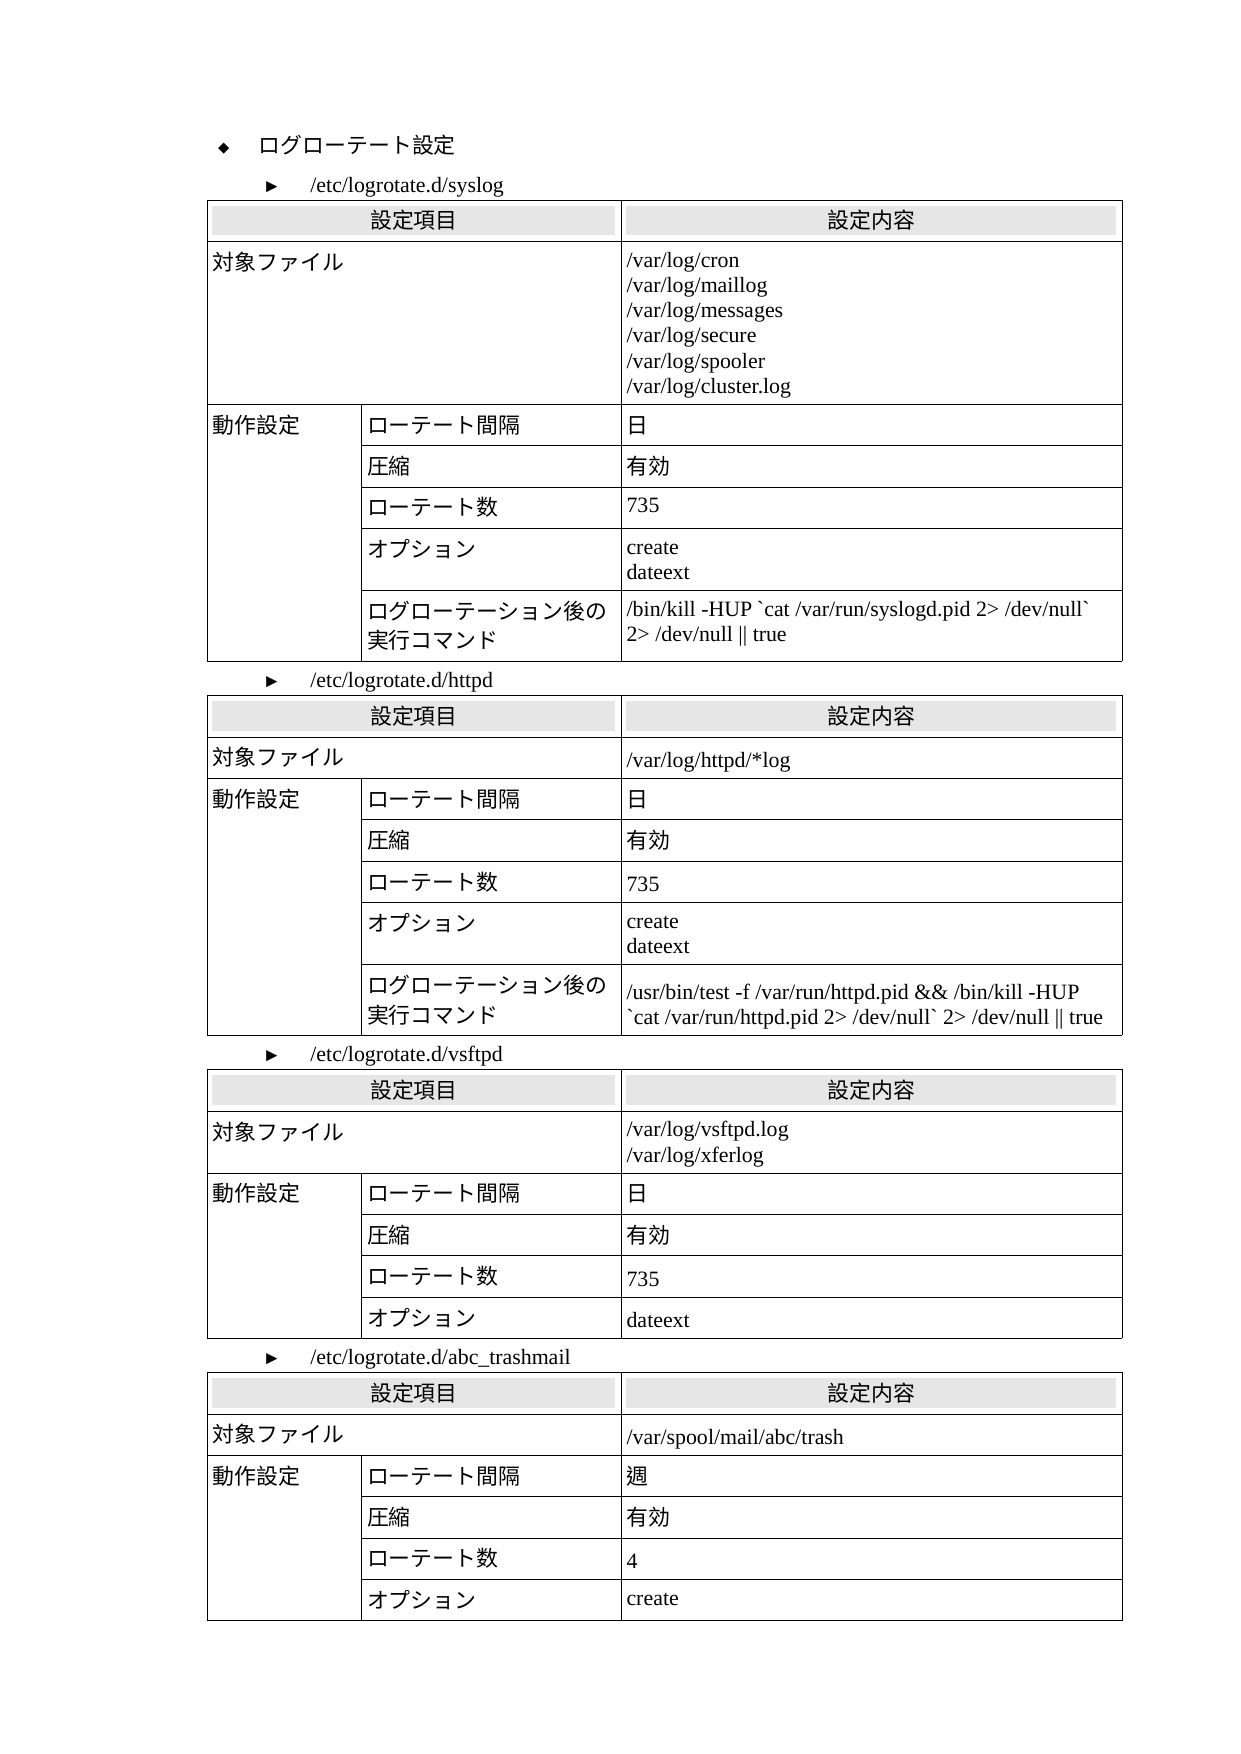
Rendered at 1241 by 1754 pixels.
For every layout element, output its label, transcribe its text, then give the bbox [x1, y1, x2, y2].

table_cell 動作設定 [208, 1456, 361, 1620]
table_header 設定項目 [208, 1070, 621, 1111]
table_cell ログローテーション後の 実行コマンド [362, 591, 621, 661]
table_cell 有効 [622, 820, 1122, 861]
table_header 設定内容 [622, 696, 1122, 737]
table_header 設定内容 [622, 1070, 1122, 1111]
list /etc/logrotate.d/syslog [262, 172, 1122, 197]
table_header ローテート間隔 [362, 1456, 621, 1496]
table_cell 圧縮 [362, 1215, 621, 1255]
table_cell オプション [362, 529, 621, 590]
table_cell 有効 [622, 1215, 1122, 1255]
table_cell create dateext [622, 903, 1122, 964]
table_header 週 [622, 1456, 1122, 1496]
table_cell 対象ファイル [208, 1415, 621, 1455]
table_cell create dateext [622, 529, 1122, 590]
table_header ローテート間隔 [362, 1174, 621, 1214]
table_cell 有効 [622, 446, 1122, 487]
table_header 日 [622, 1174, 1122, 1214]
subtitle ログローテート設定 [218, 130, 1122, 160]
table_cell 735 [622, 488, 1122, 528]
table_header 日 [622, 779, 1122, 819]
table_cell オプション [362, 1298, 621, 1338]
table_cell /var/log/httpd/*log [622, 738, 1122, 778]
table_cell create [622, 1580, 1122, 1620]
table_header 設定項目 [208, 696, 621, 737]
table_header 設定項目 [208, 1373, 621, 1413]
table_cell dateext [622, 1298, 1122, 1338]
table_cell 動作設定 [208, 779, 361, 1035]
table_cell /var/log/cron /var/log/maillog /var/log/messages /var/log/secure /var/log/spooler /var/log/cluster.log [622, 242, 1122, 404]
table_cell ログローテーション後の 実行コマンド [362, 965, 621, 1035]
table_cell 動作設定 [208, 1174, 361, 1338]
table_cell 4 [622, 1539, 1122, 1579]
list /etc/logrotate.d/abc_trashmail [262, 1344, 1122, 1369]
table_cell ローテート数 [362, 862, 621, 902]
table_cell 対象ファイル [208, 242, 621, 404]
table_header ローテート間隔 [362, 405, 621, 445]
table_header ローテート間隔 [362, 779, 621, 819]
table_cell 圧縮 [362, 1497, 621, 1538]
table_header 設定内容 [622, 201, 1122, 241]
table_cell オプション [362, 903, 621, 964]
table_cell /var/spool/mail/abc/trash [622, 1415, 1122, 1455]
table_cell ローテート数 [362, 1256, 621, 1297]
table_header 日 [622, 405, 1122, 445]
table_header 設定項目 [208, 201, 621, 241]
table_header 設定内容 [622, 1373, 1122, 1413]
table_cell /usr/bin/test -f /var/run/httpd.pid && /bin/kill -HUP `cat /var/run/httpd.pid 2> /dev/null` 2> /dev/null || true [622, 965, 1122, 1035]
table_cell 対象ファイル [208, 738, 621, 778]
table_cell 圧縮 [362, 446, 621, 487]
table_cell 有効 [622, 1497, 1122, 1538]
table_cell /var/log/vsftpd.log /var/log/xferlog [622, 1112, 1122, 1173]
table_cell 動作設定 [208, 405, 361, 661]
list /etc/logrotate.d/vsftpd [262, 1041, 1122, 1066]
table_cell 圧縮 [362, 820, 621, 861]
table_cell オプション [362, 1580, 621, 1620]
table_cell 735 [622, 1256, 1122, 1297]
table_cell ローテート数 [362, 1539, 621, 1579]
list /etc/logrotate.d/httpd [262, 667, 1122, 692]
table_cell /bin/kill -HUP `cat /var/run/syslogd.pid 2> /dev/null` 2> /dev/null || true [622, 591, 1122, 661]
table_cell ローテート数 [362, 488, 621, 528]
table_cell 735 [622, 862, 1122, 902]
table_cell 対象ファイル [208, 1112, 621, 1173]
